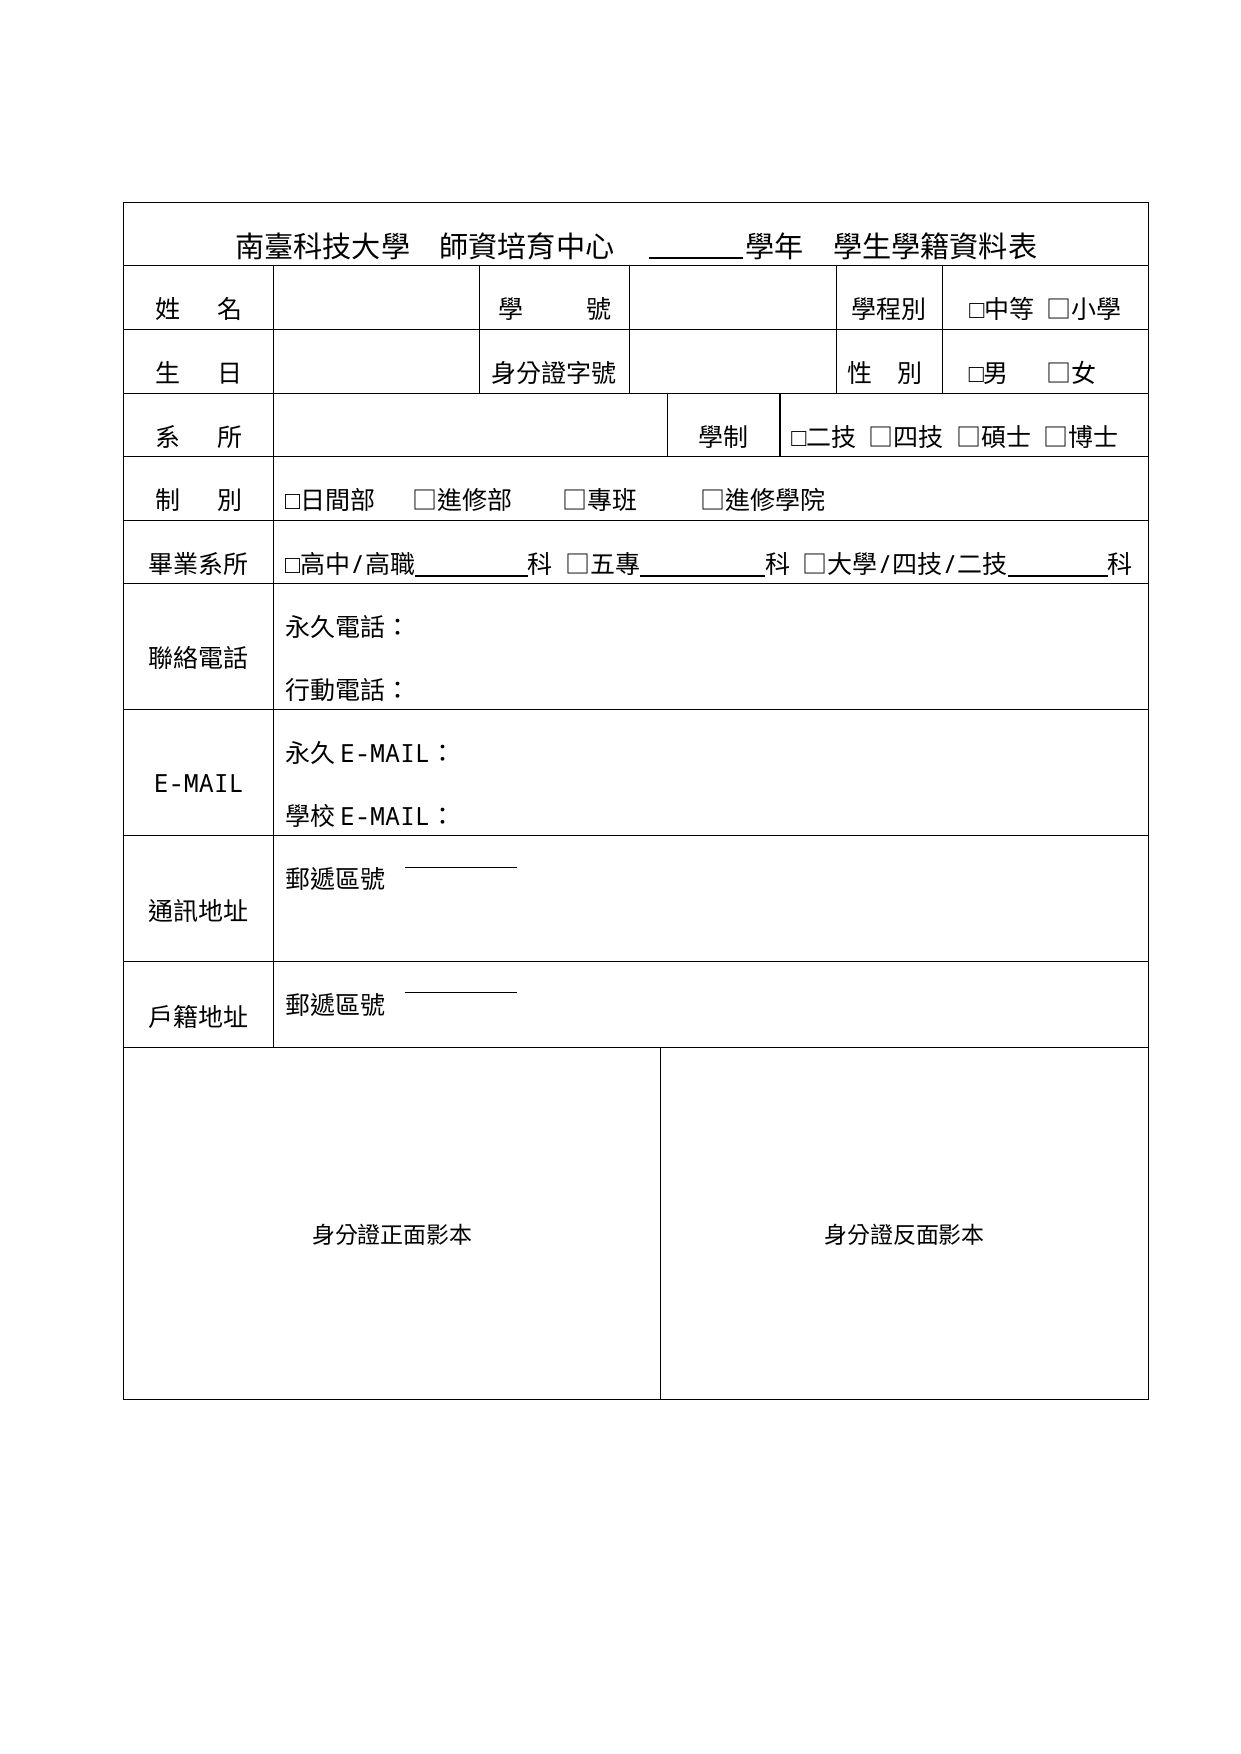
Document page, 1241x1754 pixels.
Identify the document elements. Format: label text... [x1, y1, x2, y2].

table_cell □日間部 □進修部 □專班 □進修學院 [274, 457, 1148, 519]
table_cell 學 號 [480, 266, 629, 329]
table_header 南臺科技大學 師資培育中心 學年 學生學籍資料表 [124, 203, 1148, 265]
table_cell □男 □女 [943, 330, 1148, 392]
table_cell 性 別 [837, 330, 942, 392]
table_cell □高中/高職 科 □五專 科 □大學/四技/二技 科 [274, 521, 1148, 583]
table_cell [274, 330, 479, 392]
table_cell 郵遞區號 [274, 836, 1148, 961]
table_cell [274, 394, 667, 456]
table_cell 身分證字號 [480, 330, 629, 392]
table_cell 通訊地址 [124, 836, 273, 961]
table_cell 永久電話： 行動電話： [274, 584, 1148, 709]
table_cell 戶籍地址 [124, 962, 273, 1047]
table_cell E-MAIL [124, 710, 273, 835]
table_cell 學程別 [837, 266, 942, 329]
table_cell 身分證反面影本 [661, 1048, 1148, 1399]
table_cell □中等 □小學 [943, 266, 1148, 329]
table_cell 永久E-MAIL： 學校E-MAIL： [274, 710, 1148, 835]
table_cell □二技 □四技 □碩士 □博士 [781, 394, 1148, 456]
table_cell 學制 [668, 394, 779, 456]
table_cell 聯絡電話 [124, 584, 273, 709]
table_cell [274, 266, 479, 329]
table_cell 身分證正面影本 [124, 1048, 660, 1399]
table_cell 系 所 [124, 394, 273, 456]
table_cell [630, 330, 836, 392]
table_cell [630, 266, 836, 329]
table_cell 生 日 [124, 330, 273, 392]
table_cell 制 別 [124, 457, 273, 519]
table_cell 畢業系所 [124, 521, 273, 583]
table_cell 郵遞區號 [274, 962, 1148, 1047]
table_cell 姓 名 [124, 266, 273, 329]
